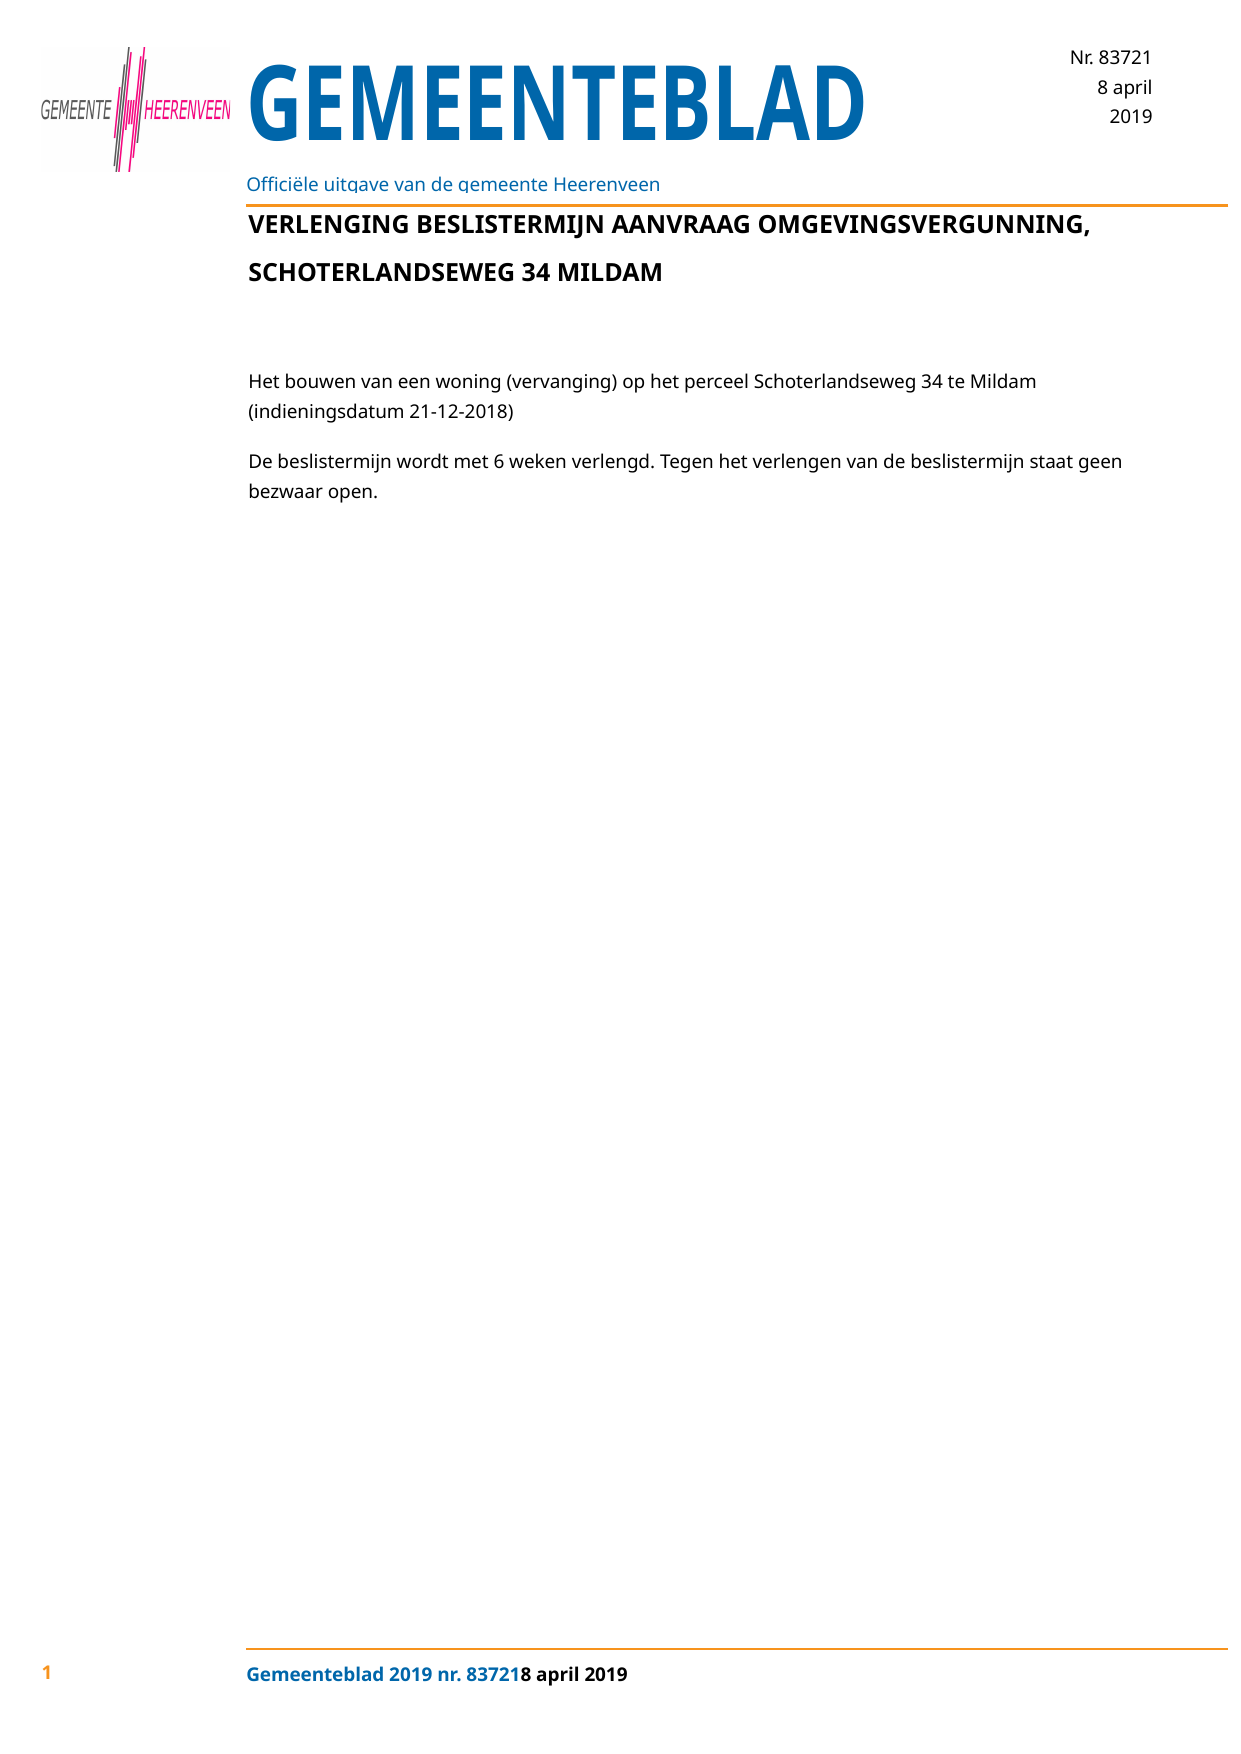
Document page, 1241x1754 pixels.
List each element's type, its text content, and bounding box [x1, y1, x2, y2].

text VERLENGING BESLISTERMIJN AANVRAAG OMGEVINGSVERGUNNING, SCHOTERLANDSEWEG 34 MILDAM [248, 207, 1152, 288]
text Het bouwen van een woning (vervanging) op het perceel Schoterlandseweg 34 te Mildam (indieningsdatum 21-12-2018) [248, 368, 1152, 424]
text De beslistermijn wordt met 6 weken verlengd. Tegen het verlengen van de beslistermijn staat geen bezwaar open. [248, 448, 1152, 504]
picture [41, 47, 231, 172]
